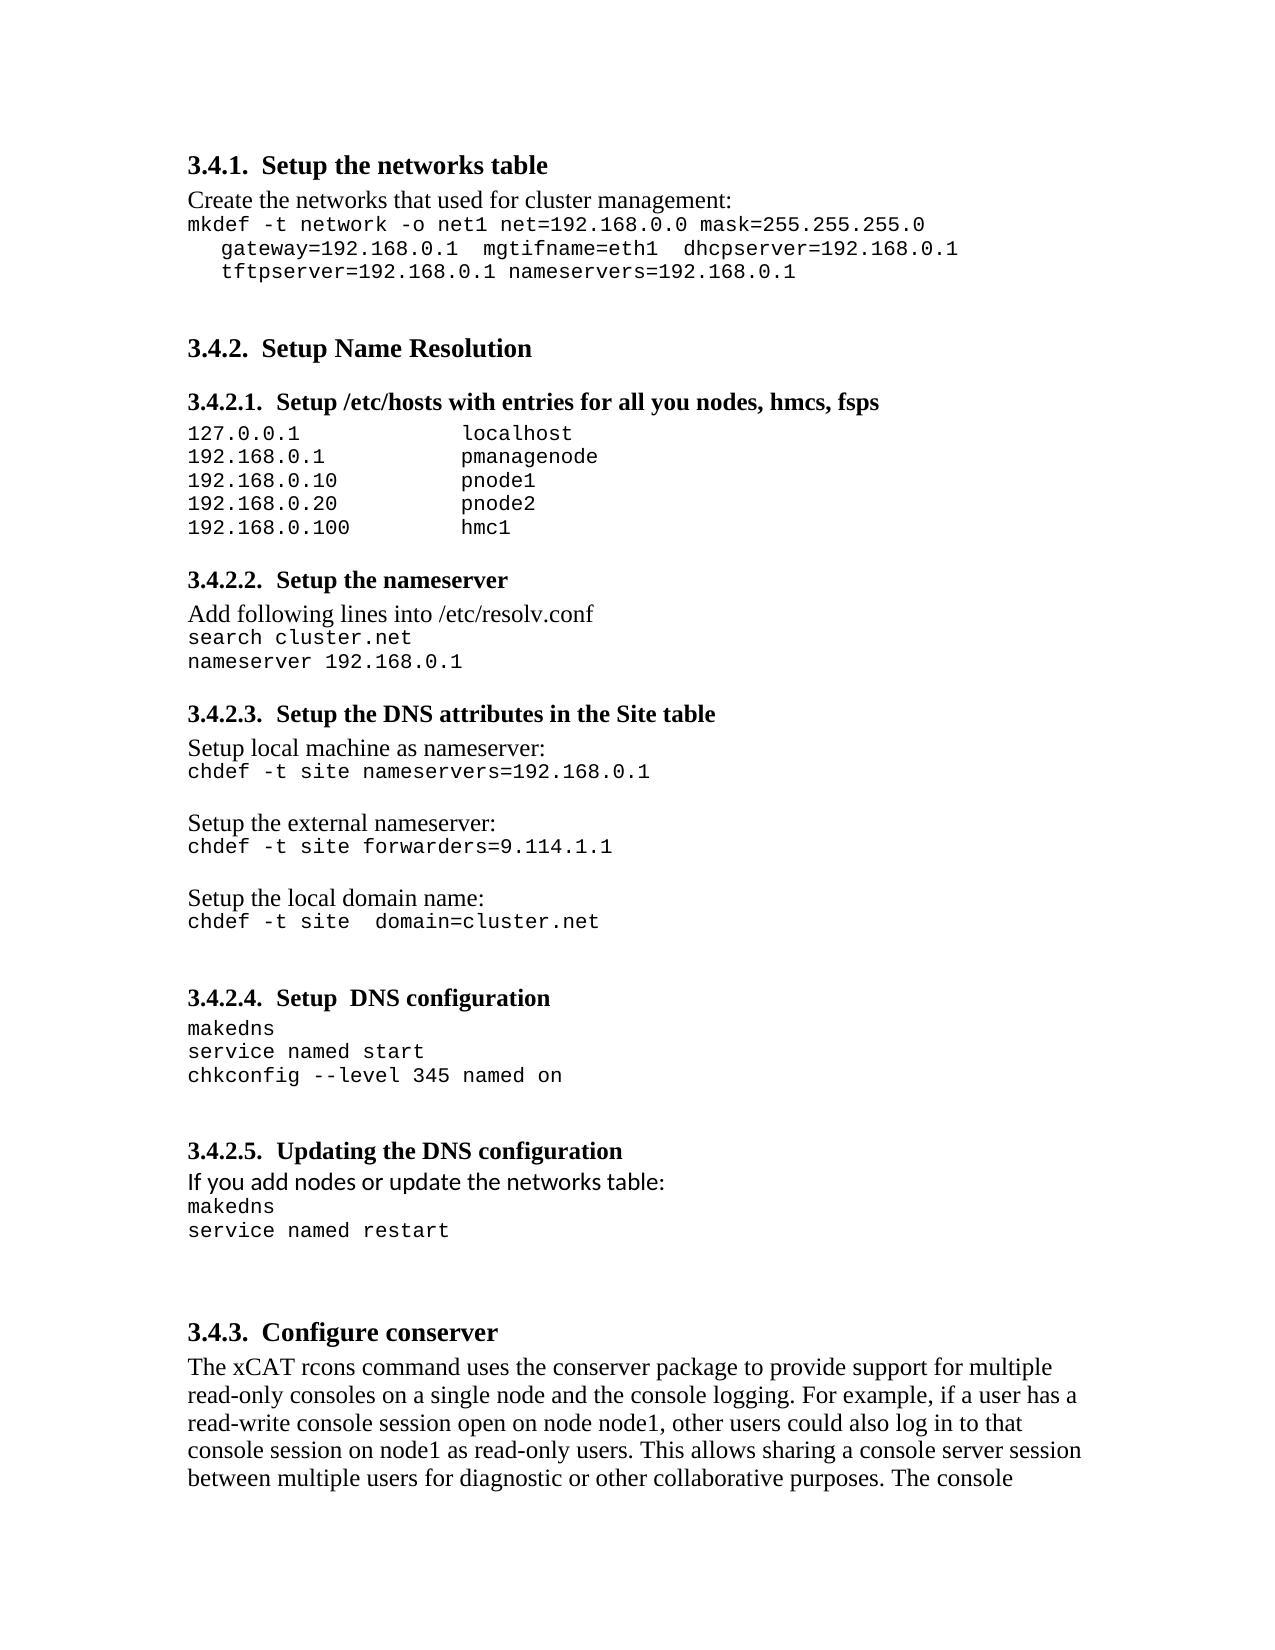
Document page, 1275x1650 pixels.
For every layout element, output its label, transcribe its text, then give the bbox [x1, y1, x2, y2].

text 192.168.0.100 hmc1 [187, 517, 1087, 541]
text chdef -t site nameservers=192.168.0.1 [187, 761, 1087, 785]
text chdef -t site forwarders=9.114.1.1 [187, 836, 1087, 860]
text service named start [187, 1041, 1087, 1065]
text chkconfig --level 345 named on [187, 1065, 1087, 1088]
text Create the networks that used for cluster management: [187, 186, 1087, 214]
subtitle Updating the DNS configuration [187, 1137, 1087, 1165]
text Setup the local domain name: [187, 884, 1087, 911]
text service named restart [187, 1220, 1087, 1243]
subtitle Configure conserver [187, 1317, 1087, 1347]
text nameserver 192.168.0.1 [187, 651, 1087, 675]
text 192.168.0.20 pnode2 [187, 493, 1087, 517]
subtitle Setup the networks table [187, 150, 1087, 180]
subtitle Setup DNS configuration [187, 984, 1087, 1011]
text Add following lines into /etc/resolv.conf [187, 600, 1087, 627]
text If you add nodes or update the networks table: [187, 1171, 1087, 1196]
subtitle Setup /etc/hosts with entries for all you nodes, hmcs, fsps [187, 388, 1087, 416]
subtitle Setup Name Resolution [187, 333, 1087, 363]
text makedns [187, 1018, 1087, 1041]
text 127.0.0.1 localhost [187, 422, 1087, 446]
text 192.168.0.1 pmanagenode [187, 446, 1087, 470]
text 192.168.0.10 pnode1 [187, 470, 1087, 493]
text makedns [187, 1196, 1087, 1220]
text Setup local machine as nameserver: [187, 734, 1087, 761]
text Setup the external nameserver: [187, 809, 1087, 836]
subtitle Setup the nameserver [187, 566, 1087, 593]
text The xCAT rcons command uses the conserver package to provide support for multiple read-only consoles on a single node and the console logging. For example, if a user has a read-write console session open on node node1, other users could also log in to that console session on node1 as read-only users. This allows sharing a console server session between multiple users for diagnostic or other collaborative purposes. The console [187, 1353, 1087, 1492]
subtitle Setup the DNS attributes in the Site table [187, 700, 1087, 727]
text search cluster.net [187, 627, 1087, 651]
text chdef -t site domain=cluster.net [187, 911, 1087, 935]
text mkdef -t network -o net1 net=192.168.0.0 mask=255.255.255.0 gateway=192.168.0.1 mgtifname=eth1 dhcpserver=192.168.0.1 tftpserver=192.168.0.1 nameservers=192.168.0.1 [187, 214, 1087, 285]
